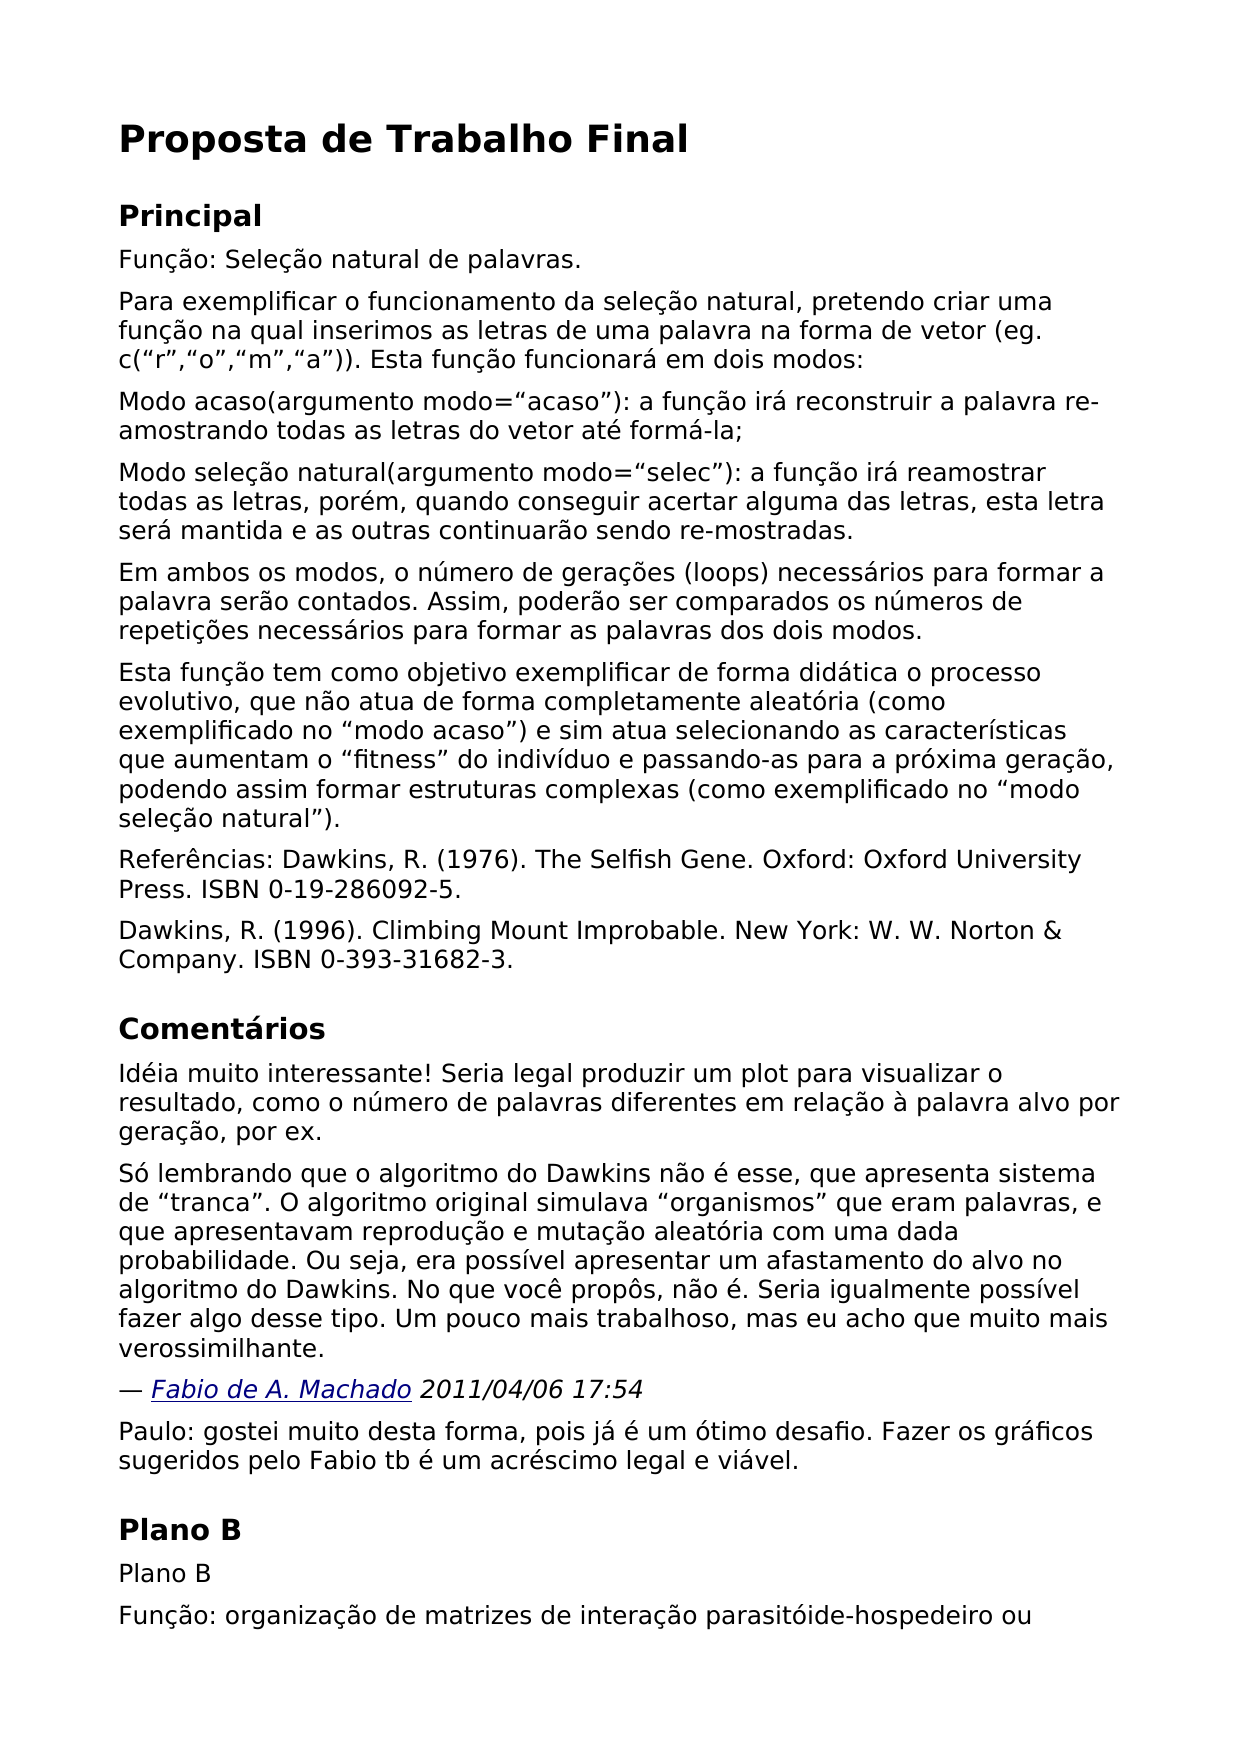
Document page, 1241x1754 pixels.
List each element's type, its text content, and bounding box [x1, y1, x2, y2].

subtitle Plano B [118, 1513, 1122, 1547]
text Função: Seleção natural de palavras. [118, 246, 1122, 275]
subtitle Proposta de Trabalho Final [118, 118, 1122, 162]
text Referências: Dawkins, R. (1976). The Selfish Gene. Oxford: Oxford University Press. ISBN 0-19-286092-5. [118, 846, 1122, 904]
text Função: organização de matrizes de interação parasitóide-hospedeiro ou [118, 1601, 1122, 1630]
text Idéia muito interessante! Seria legal produzir um plot para visualizar o resultado, como o número de palavras diferentes em relação à palavra alvo por geração, por ex. [118, 1059, 1122, 1146]
text Modo acaso(argumento modo=“acaso”): a função irá reconstruir a palavra re-amostrando todas as letras do vetor até formá-la; [118, 387, 1122, 446]
text Esta função tem como objetivo exemplificar de forma didática o processo evolutivo, que não atua de forma completamente aleatória (como exemplificado no “modo acaso”) e sim atua selecionando as características que aumentam o “fitness” do indivíduo e passando-as para a próxima geração, podendo assim formar estruturas complexas (como exemplificado no “modo seleção natural”). [118, 658, 1122, 833]
subtitle Comentários [118, 1012, 1122, 1046]
text Dawkins, R. (1996). Climbing Mount Improbable. New York: W. W. Norton & Company. ISBN 0-393-31682-3. [118, 917, 1122, 975]
text Paulo: gostei muito desta forma, pois já é um ótimo desafio. Fazer os gráficos sugeridos pelo Fabio tb é um acréscimo legal e viável. [118, 1417, 1122, 1476]
text Para exemplificar o funcionamento da seleção natural, pretendo criar uma função na qual inserimos as letras de uma palavra na forma de vetor (eg. c(“r”,“o”,“m”,“a”)). Esta função funcionará em dois modos: [118, 287, 1122, 375]
text Plano B [118, 1559, 1122, 1589]
text Modo seleção natural(argumento modo=“selec”): a função irá reamostrar todas as letras, porém, quando conseguir acertar alguma das letras, esta letra será mantida e as outras continuarão sendo re-mostradas. [118, 458, 1122, 546]
text Só lembrando que o algoritmo do Dawkins não é esse, que apresenta sistema de “tranca”. O algoritmo original simulava “organismos” que eram palavras, e que apresentavam reprodução e mutação aleatória com uma dada probabilidade. Ou seja, era possível apresentar um afastamento do alvo no algoritmo do Dawkins. No que você propôs, não é. Seria igualmente possível fazer algo desse tipo. Um pouco mais trabalhoso, mas eu acho que muito mais verossimilhante. [118, 1159, 1122, 1363]
subtitle Principal [118, 199, 1122, 233]
text — Fabio de A. Machado 2011/04/06 17:54 [118, 1376, 1122, 1405]
text Em ambos os modos, o número de gerações (loops) necessários para formar a palavra serão contados. Assim, poderão ser comparados os números de repetições necessários para formar as palavras dos dois modos. [118, 558, 1122, 646]
